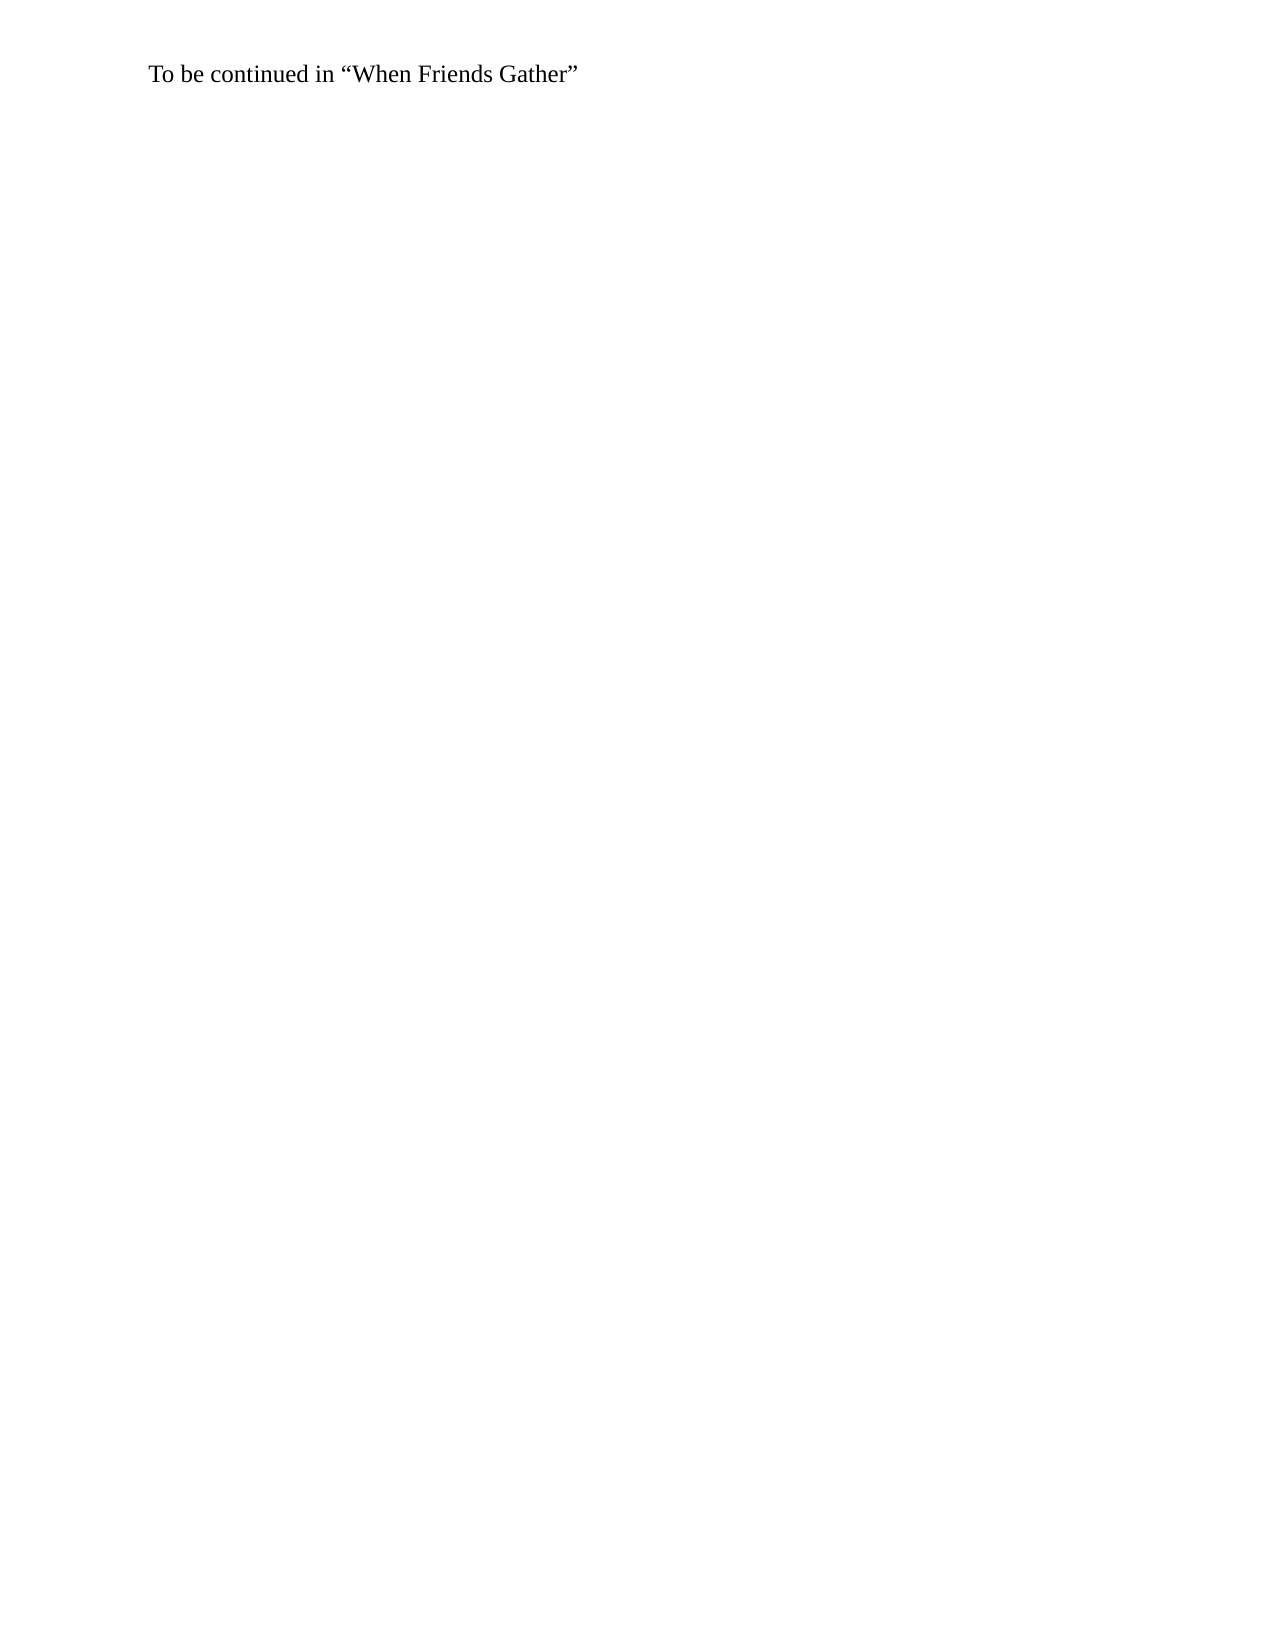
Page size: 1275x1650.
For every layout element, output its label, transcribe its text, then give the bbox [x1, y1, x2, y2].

text To be continued in “When Friends Gather” [118, 59, 1216, 88]
